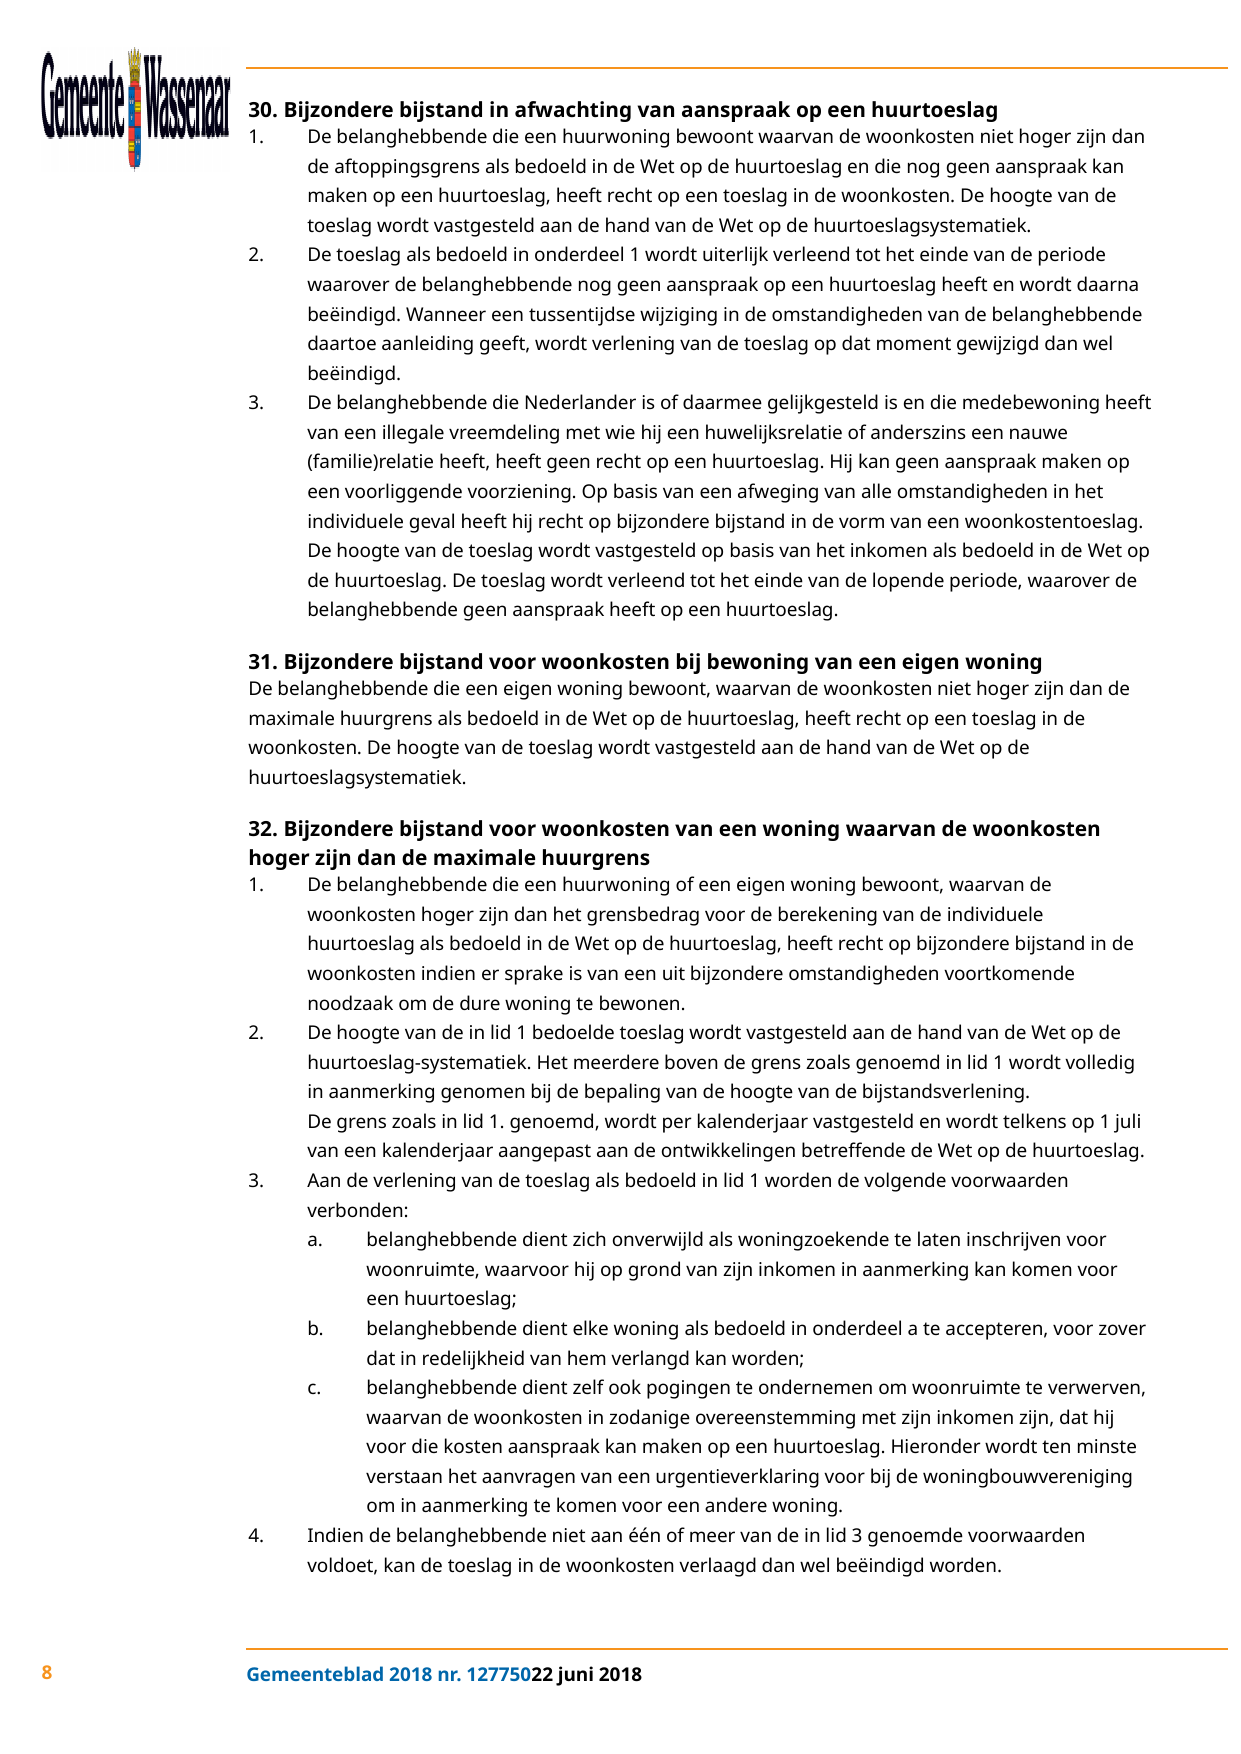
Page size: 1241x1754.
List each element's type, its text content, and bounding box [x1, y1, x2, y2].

list belanghebbende dient zich onverwijld als woningzoekende te laten inschrijven voor woonruimte, waarvoor hij op grond van zijn inkomen in aanmerking kan komen voor een huurtoeslag; [307, 1226, 1152, 1311]
list Indien de belanghebbende niet aan één of meer van de in lid 3 genoemde voorwaarden voldoet, kan de toeslag in de woonkosten verlaagd dan wel beëindigd worden. [248, 1522, 1152, 1578]
list De toeslag als bedoeld in onderdeel 1 wordt uiterlijk verleend tot het einde van de periode waarover de belanghebbende nog geen aanspraak op een huurtoeslag heeft en wordt daarna beëindigd. Wanneer een tussentijdse wijziging in de omstandigheden van de belanghebbende daartoe aanleiding geeft, wordt verlening van de toeslag op dat moment gewijzigd dan wel beëindigd. [248, 242, 1152, 386]
list De grens zoals in lid 1. genoemd, wordt per kalenderjaar vastgesteld en wordt telkens op 1 juli van een kalenderjaar aangepast aan de ontwikkelingen betreffende de Wet op de huurtoeslag. [248, 1108, 1152, 1163]
list De belanghebbende die een huurwoning of een eigen woning bewoont, waarvan de woonkosten hoger zijn dan het grensbedrag voor de berekening van de individuele huurtoeslag als bedoeld in de Wet op de huurtoeslag, heeft recht op bijzondere bijstand in de woonkosten indien er sprake is van een uit bijzondere omstandigheden voortkomende noodzaak om de dure woning te bewonen. [248, 871, 1152, 1016]
text 32. Bijzondere bijstand voor woonkosten van een woning waarvan de woonkosten hoger zijn dan de maximale huurgrens [248, 814, 1152, 871]
list De belanghebbende die een huurwoning bewoont waarvan de woonkosten niet hoger zijn dan de aftoppingsgrens als bedoeld in de Wet op de huurtoeslag en die nog geen aanspraak kan maken op een huurtoeslag, heeft recht op een toeslag in de woonkosten. De hoogte van de toeslag wordt vastgesteld aan de hand van de Wet op de huurtoeslagsystematiek. [248, 123, 1152, 238]
list belanghebbende dient zelf ook pogingen te ondernemen om woonruimte te verwerven, waarvan de woonkosten in zodanige overeenstemming met zijn inkomen zijn, dat hij voor die kosten aanspraak kan maken op een huurtoeslag. Hieronder wordt ten minste verstaan het aanvragen van een urgentieverklaring voor bij de woningbouwvereniging om in aanmerking te komen voor een andere woning. [307, 1374, 1152, 1518]
text 30. Bijzondere bijstand in afwachting van aanspraak op een huurtoeslag [248, 95, 1152, 123]
text 31. Bijzondere bijstand voor woonkosten bij bewoning van een eigen woning [248, 647, 1152, 675]
list De hoogte van de in lid 1 bedoelde toeslag wordt vastgesteld aan de hand van de Wet op de huurtoeslag-systematiek. Het meerdere boven de grens zoals genoemd in lid 1 wordt volledig in aanmerking genomen bij de bepaling van de hoogte van de bijstandsverlening. [248, 1019, 1152, 1104]
list De belanghebbende die Nederlander is of daarmee gelijkgesteld is en die medebewoning heeft van een illegale vreemdeling met wie hij een huwelijksrelatie of anderszins een nauwe (familie)relatie heeft, heeft geen recht op een huurtoeslag. Hij kan geen aanspraak maken op een voorliggende voorziening. Op basis van een afweging van alle omstandigheden in het individuele geval heeft hij recht op bijzondere bijstand in de vorm van een woonkostentoeslag. De hoogte van de toeslag wordt vastgesteld op basis van het inkomen als bedoeld in de Wet op de huurtoeslag. De toeslag wordt verleend tot het einde van de lopende periode, waarover de belanghebbende geen aanspraak heeft op een huurtoeslag. [248, 389, 1152, 622]
list Aan de verlening van de toeslag als bedoeld in lid 1 worden de volgende voorwaarden verbonden: [248, 1167, 1152, 1223]
list belanghebbende dient elke woning als bedoeld in onderdeel a te accepteren, voor zover dat in redelijkheid van hem verlangd kan worden; [307, 1315, 1152, 1371]
text De belanghebbende die een eigen woning bewoont, waarvan de woonkosten niet hoger zijn dan de maximale huurgrens als bedoeld in de Wet op de huurtoeslag, heeft recht op een toeslag in de woonkosten. De hoogte van de toeslag wordt vastgesteld aan de hand van de Wet op de huurtoeslagsystematiek. [248, 675, 1152, 790]
picture [41, 47, 231, 172]
